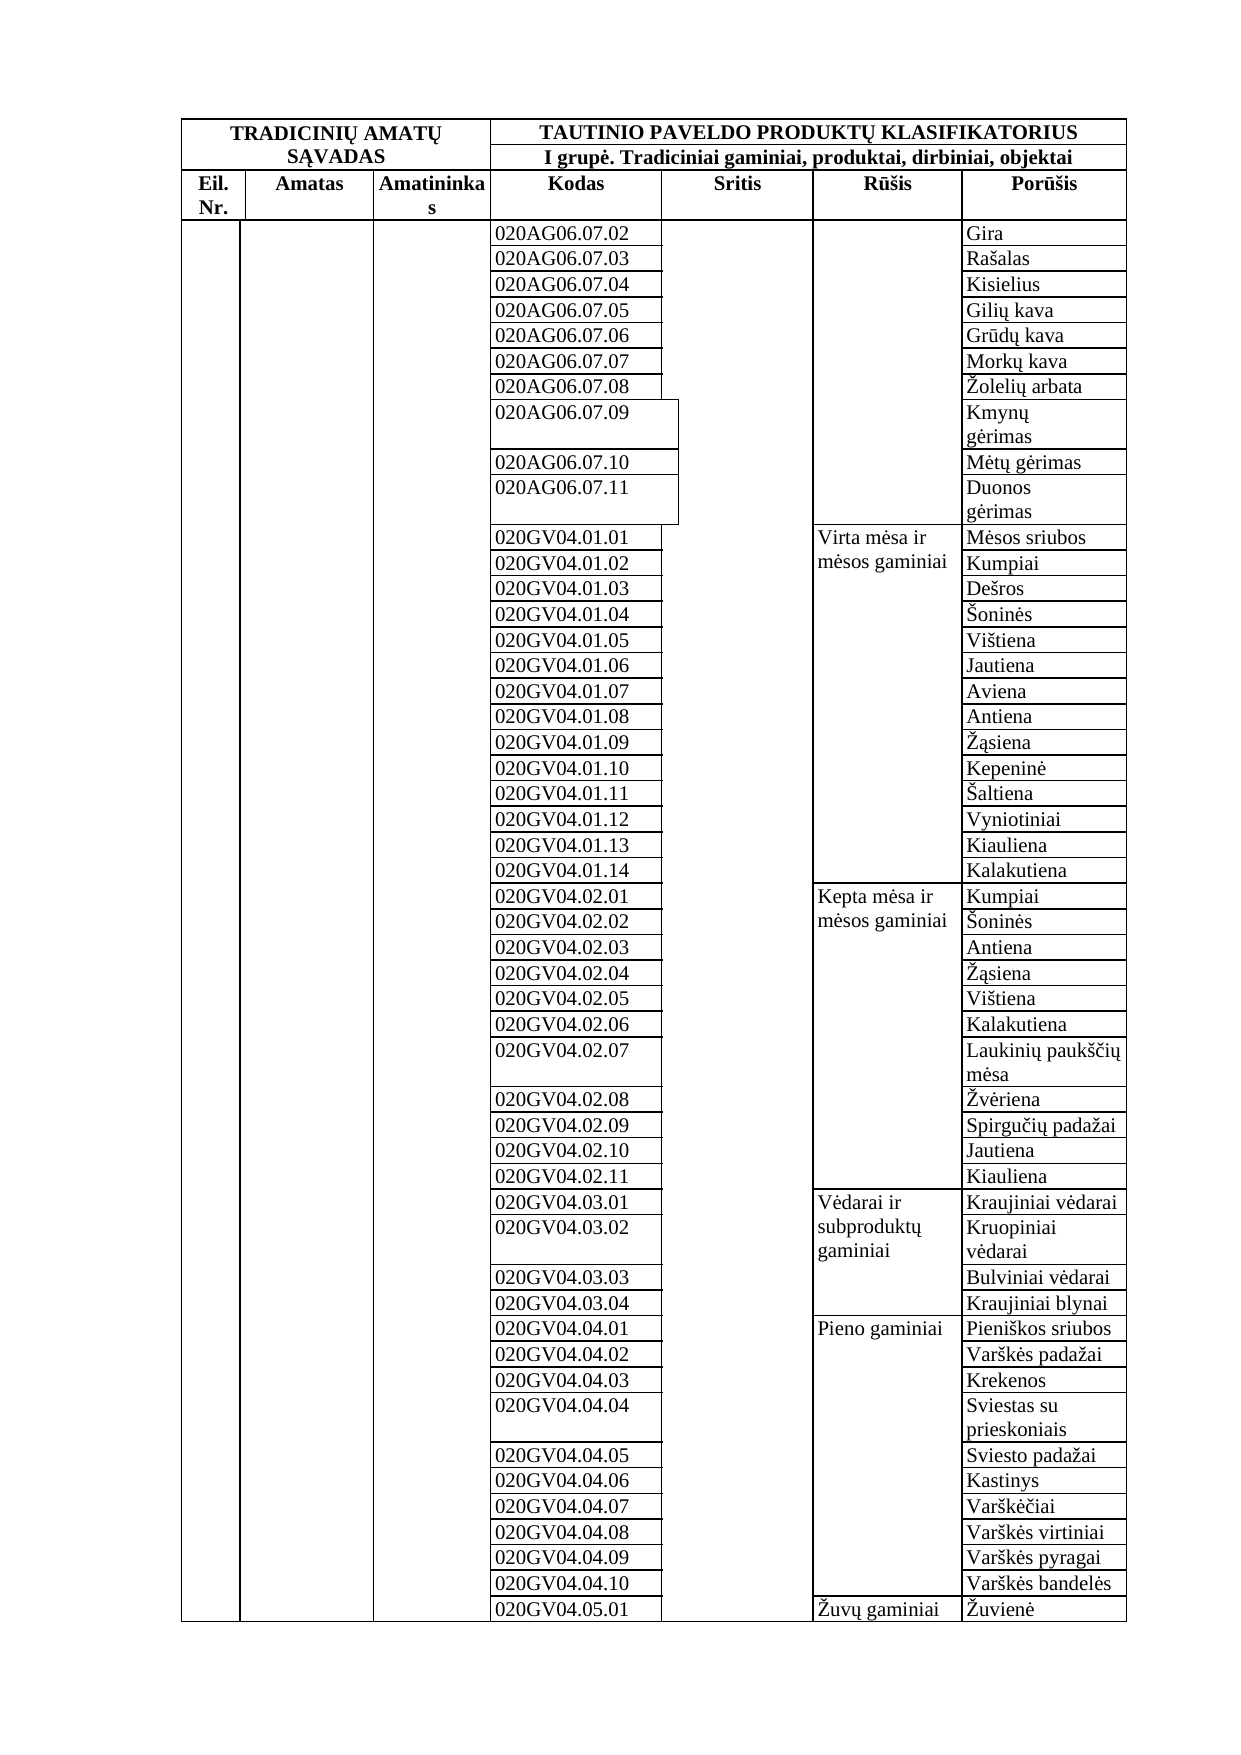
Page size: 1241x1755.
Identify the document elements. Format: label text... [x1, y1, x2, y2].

table_cell 020GV04.01.10 [491, 756, 661, 780]
table_cell 020AG06.07.07 [491, 349, 661, 373]
table_cell [1093, 475, 1126, 523]
table_cell Dešros [963, 576, 1126, 600]
table_cell 020GV04.04.03 [491, 1368, 661, 1392]
table_cell Kraujiniai vėdarai [963, 1190, 1126, 1214]
table_cell Duonos gėrimas [963, 475, 1093, 523]
table_cell Varškės virtiniai [963, 1520, 1126, 1544]
table_cell 020AG06.07.09 [491, 400, 662, 448]
table_cell Jautiena [963, 653, 1126, 677]
table_cell Gira [963, 221, 1126, 245]
table_cell Antiena [963, 935, 1126, 959]
table_cell Jautiena [963, 1138, 1126, 1162]
table_cell 020GV04.02.02 [491, 910, 661, 933]
table_cell 020GV04.03.04 [491, 1291, 661, 1315]
table_cell Amatas [246, 171, 373, 219]
table_cell 020AG06.07.10 [491, 450, 662, 474]
table_cell Kepta mėsa ir mėsos gaminiai [814, 884, 961, 1188]
table_cell Kalakutiena [963, 858, 1126, 882]
table_cell 020GV04.01.02 [491, 551, 661, 575]
table_cell 020GV04.02.06 [491, 1012, 661, 1036]
table_cell Varškės pyragai [963, 1545, 1126, 1569]
table_cell 020GV04.03.03 [491, 1265, 661, 1289]
table_cell Rūšis [814, 171, 961, 219]
table_cell Kumpiai [963, 551, 1126, 575]
table_cell 020GV04.02.08 [491, 1087, 661, 1111]
table_cell 020GV04.04.06 [491, 1468, 661, 1492]
table_cell Kisielius [963, 272, 1126, 296]
table_cell Vištiena [963, 986, 1126, 1010]
table_cell Krekenos [963, 1368, 1126, 1392]
table_cell [662, 475, 678, 523]
table_cell Žvėriena [963, 1087, 1126, 1111]
table_cell Kalakutiena [963, 1012, 1126, 1036]
table_cell [679, 399, 812, 523]
table_cell Kastinys [963, 1468, 1126, 1492]
table_cell 020GV04.01.11 [491, 781, 661, 805]
table_cell Mėsos sriubos [963, 525, 1126, 549]
table_cell Varškės padažai [963, 1342, 1126, 1366]
table_cell [1093, 400, 1126, 448]
table_cell Kumpiai [963, 884, 1126, 908]
table_cell 020GV04.01.08 [491, 705, 661, 728]
table_cell Varškės bandelės [963, 1571, 1126, 1595]
table_cell 020GV04.05.01 [491, 1597, 661, 1621]
table_cell 020GV04.01.07 [491, 679, 661, 703]
table_cell 020GV04.04.07 [491, 1494, 661, 1518]
table_cell Kepeninė [963, 756, 1126, 780]
table_cell 020AG06.07.03 [491, 246, 661, 270]
table_cell Kiauliena [963, 1164, 1126, 1188]
table_cell Vyniotiniai [963, 807, 1126, 831]
table_cell [662, 524, 812, 1621]
table_cell [662, 450, 678, 474]
table_cell [814, 221, 961, 523]
table_cell Eil. Nr. [182, 171, 245, 219]
table_cell 020GV04.04.10 [491, 1571, 661, 1595]
table_cell Amatininkas [374, 171, 490, 219]
table_cell Laukinių paukščių mėsa [963, 1038, 1126, 1086]
table_cell Vištiena [963, 628, 1126, 652]
table_cell 020GV04.01.01 [491, 525, 661, 549]
table_cell Kmynų gėrimas [963, 400, 1093, 448]
table_cell Sviestas su prieskoniais [963, 1393, 1126, 1441]
table_cell 020GV04.02.07 [491, 1038, 661, 1086]
table_cell [241, 221, 373, 1621]
table_cell Morkų kava [963, 349, 1126, 373]
table_cell [1093, 450, 1126, 474]
table_cell 020GV04.01.05 [491, 628, 661, 652]
table_cell 020AG06.07.04 [491, 272, 661, 296]
table_cell Aviena [963, 679, 1126, 703]
table_cell Pieniškos sriubos [963, 1316, 1126, 1340]
table_cell I grupė. Tradiciniai gaminiai, produktai, dirbiniai, objektai [491, 145, 1126, 169]
table_cell 020GV04.03.02 [491, 1215, 661, 1263]
table_cell 020GV04.01.12 [491, 807, 661, 831]
table_cell Antiena [963, 705, 1126, 728]
table_cell Vėdarai ir subproduktų gaminiai [814, 1190, 961, 1315]
table_cell 020GV04.04.05 [491, 1443, 661, 1467]
table_cell Pieno gaminiai [814, 1316, 961, 1595]
table_cell Šoninės [963, 910, 1126, 933]
table_cell Žolelių arbata [963, 375, 1126, 398]
table_cell Kodas [491, 171, 661, 219]
table_cell 020GV04.02.10 [491, 1138, 661, 1162]
table_cell 020GV04.02.03 [491, 935, 661, 959]
table_cell [662, 400, 678, 448]
table_cell 020GV04.01.06 [491, 653, 661, 677]
table_cell Žuvienė [963, 1597, 1126, 1621]
table_cell 020GV04.04.04 [491, 1393, 661, 1441]
table_cell Žuvų gaminiai [814, 1597, 961, 1621]
table_cell Grūdų kava [963, 323, 1126, 347]
table_cell [374, 221, 490, 1621]
table_cell 020AG06.07.05 [491, 298, 661, 322]
table_cell 020GV04.02.01 [491, 884, 661, 908]
table_cell [182, 221, 239, 1621]
table_cell Sritis [662, 171, 812, 219]
table_cell Kruopiniai vėdarai [963, 1215, 1126, 1263]
table_cell Varškėčiai [963, 1494, 1126, 1518]
table_cell Gilių kava [963, 298, 1126, 322]
table_cell 020GV04.03.01 [491, 1190, 661, 1214]
table_cell 020AG06.07.08 [491, 375, 661, 398]
table_cell Mėtų gėrimas [963, 450, 1093, 474]
table_cell 020GV04.01.04 [491, 602, 661, 626]
table_cell 020GV04.02.11 [491, 1164, 661, 1188]
table_cell Kiauliena [963, 833, 1126, 857]
table_cell 020GV04.04.01 [491, 1316, 661, 1340]
table_cell [662, 221, 812, 398]
table_cell Virta mėsa ir mėsos gaminiai [814, 525, 961, 882]
table_cell Spirgučių padažai [963, 1113, 1126, 1137]
table_cell Kraujiniai blynai [963, 1291, 1126, 1315]
table_cell 020GV04.04.02 [491, 1342, 661, 1366]
table_cell 020GV04.01.13 [491, 833, 661, 857]
table_cell 020AG06.07.11 [491, 475, 662, 523]
table_cell 020GV04.01.14 [491, 858, 661, 882]
table_cell 020GV04.02.09 [491, 1113, 661, 1137]
table_cell Žąsiena [963, 730, 1126, 754]
table_cell Sviesto padažai [963, 1443, 1126, 1467]
table_cell 020GV04.02.04 [491, 961, 661, 985]
table_cell 020AG06.07.02 [491, 221, 661, 245]
table_cell 020AG06.07.06 [491, 323, 661, 347]
table_cell 020GV04.01.09 [491, 730, 661, 754]
table_cell Šaltiena [963, 781, 1126, 805]
table_cell Porūšis [963, 171, 1126, 219]
table_cell Bulviniai vėdarai [963, 1265, 1126, 1289]
table_cell 020GV04.04.09 [491, 1545, 661, 1569]
table_header TAUTINIO PAVELDO PRODUKTŲ KLASIFIKATORIUS [491, 120, 1126, 144]
table_cell Rašalas [963, 246, 1126, 270]
table_cell 020GV04.01.03 [491, 576, 661, 600]
table_header TRADICINIŲ AMATŲ SĄVADAS [182, 120, 490, 169]
table_cell 020GV04.02.05 [491, 986, 661, 1010]
table_cell Šoninės [963, 602, 1126, 626]
table_cell 020GV04.04.08 [491, 1520, 661, 1544]
table_cell Žąsiena [963, 961, 1126, 985]
